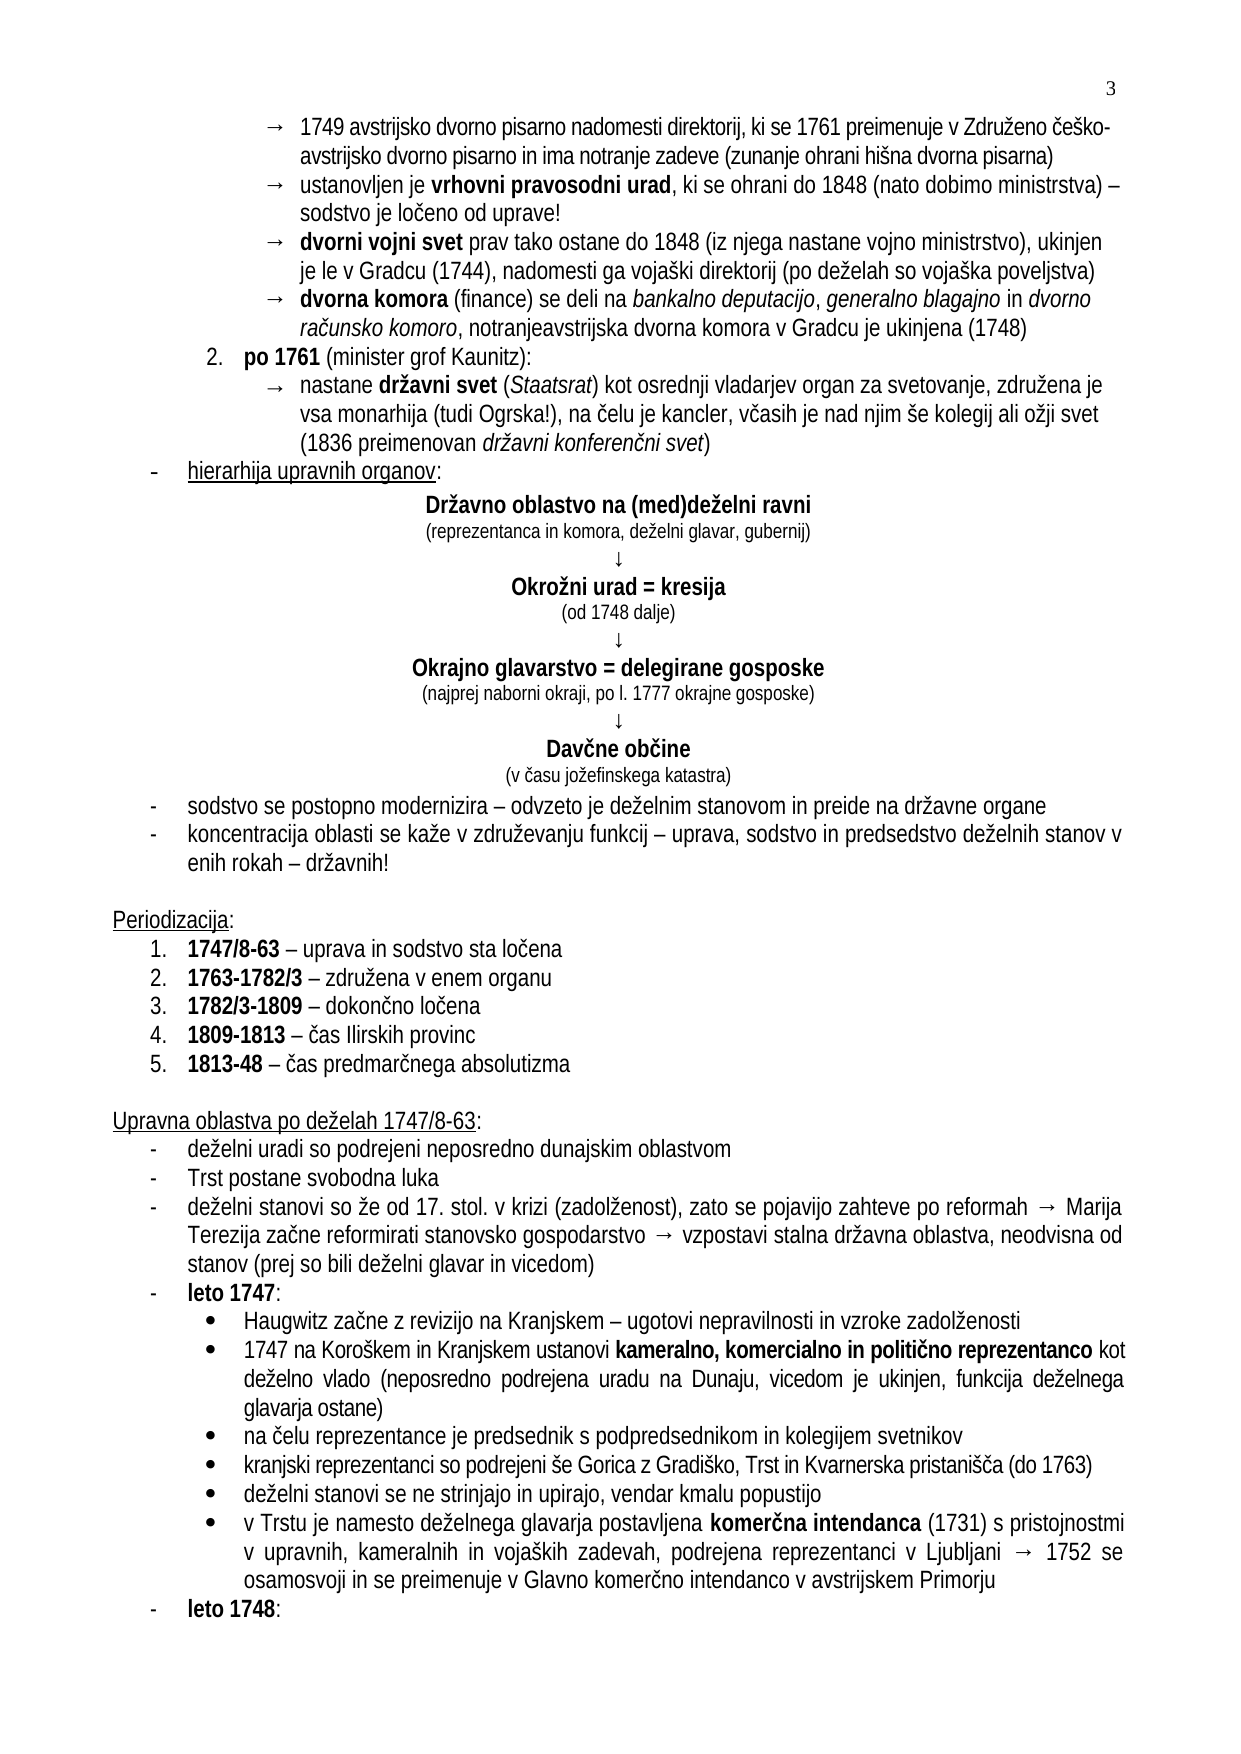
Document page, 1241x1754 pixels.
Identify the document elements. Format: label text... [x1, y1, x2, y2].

text Davčne občine [376, 734, 861, 763]
list deželni stanovi se ne strinjajo in upirajo, vendar kmalu popustijo [206, 1479, 1125, 1508]
text (od 1748 dalje) [376, 600, 861, 624]
list 1747/8-63 – uprava in sodstvo sta ločena [150, 934, 1125, 963]
list dvorni vojni svet prav tako ostane do 1848 (iz njega nastane vojno ministrstvo), ukinjen je le v Gradcu (1744), nadomesti ga vojaški direktorij (po deželah so vojaška poveljstva) [262, 227, 1125, 284]
list na čelu reprezentance je predsednik s podpredsednikom in kolegijem svetnikov [206, 1421, 1125, 1450]
text Državno oblastvo na (med)deželni ravni [376, 490, 861, 519]
text (najprej naborni okraji, po l. 1777 okrajne gosposke) [376, 681, 861, 705]
list v Trstu je namesto deželnega glavarja postavljena komerčna intendanca (1731) s pristojnostmi v upravnih, kameralnih in vojaških zadevah, podrejena reprezentanci v Ljubljani → 1752 se osamosvoji in se preimenuje v Glavno komerčno intendanco v avstrijskem Primorju [206, 1508, 1125, 1594]
list kranjski reprezentanci so podrejeni še Gorica z Gradiško, Trst in Kvarnerska pristanišča (do 1763) [206, 1450, 1125, 1479]
list po 1761 (minister grof Kaunitz): [206, 342, 1125, 370]
text Okrožni urad = kresija [376, 571, 861, 600]
text (v času jožefinskega katastra) [376, 763, 861, 787]
list 1809-1813 – čas Ilirskih provinc [150, 1020, 1125, 1048]
text ↓ [376, 543, 861, 571]
list 1749 avstrijsko dvorno pisarno nadomesti direktorij, ki se 1761 preimenuje v Združeno češko-avstrijsko dvorno pisarno in ima notranje zadeve (zunanje ohrani hišna dvorna pisarna) [262, 112, 1125, 170]
list koncentracija oblasti se kaže v združevanju funkcij – uprava, sodstvo in predsedstvo deželnih stanov v enih rokah – državnih! [150, 819, 1125, 877]
text Periodizacija: [112, 905, 1125, 934]
list ustanovljen je vrhovni pravosodni urad, ki se ohrani do 1848 (nato dobimo ministrstva) – sodstvo je ločeno od uprave! [262, 170, 1125, 227]
text ↓ [376, 624, 861, 653]
list Trst postane svobodna luka [150, 1163, 1125, 1192]
list leto 1748: [150, 1594, 1125, 1623]
text ↓ [376, 705, 861, 734]
text Upravna oblastva po deželah 1747/8-63: [112, 1106, 1125, 1134]
text (reprezentanca in komora, deželni glavar, gubernij) [376, 519, 861, 543]
list 1763-1782/3 – združena v enem organu [150, 963, 1125, 991]
list hierarhija upravnih organov: [150, 456, 1125, 485]
list leto 1747: [150, 1278, 1125, 1306]
list dvorna komora (finance) se deli na bankalno deputacijo, generalno blagajno in dvorno računsko komoro, notranjeavstrijska dvorna komora v Gradcu je ukinjena (1748) [262, 284, 1125, 342]
list nastane državni svet (Staatsrat) kot osrednji vladarjev organ za svetovanje, združena je vsa monarhija (tudi Ogrska!), na čelu je kancler, včasih je nad njim še kolegij ali ožji svet (1836 preimenovan državni konferenčni svet) [262, 370, 1125, 456]
list 1782/3-1809 – dokončno ločena [150, 991, 1125, 1020]
list sodstvo se postopno modernizira – odvzeto je deželnim stanovom in preide na državne organe [150, 791, 1125, 819]
list Haugwitz začne z revizijo na Kranjskem – ugotovi nepravilnosti in vzroke zadolženosti [206, 1306, 1125, 1335]
list deželni stanovi so že od 17. stol. v krizi (zadolženost), zato se pojavijo zahteve po reformah → Marija Terezija začne reformirati stanovsko gospodarstvo → vzpostavi stalna državna oblastva, neodvisna od stanov (prej so bili deželni glavar in vicedom) [150, 1192, 1125, 1278]
list deželni uradi so podrejeni neposredno dunajskim oblastvom [150, 1134, 1125, 1163]
list 1747 na Koroškem in Kranjskem ustanovi kameralno, komercialno in politično reprezentanco kot deželno vlado (neposredno podrejena uradu na Dunaju, vicedom je ukinjen, funkcija deželnega glavarja ostane) [206, 1335, 1125, 1421]
text Okrajno glavarstvo = delegirane gosposke [376, 653, 861, 681]
list 1813-48 – čas predmarčnega absolutizma [150, 1048, 1125, 1077]
